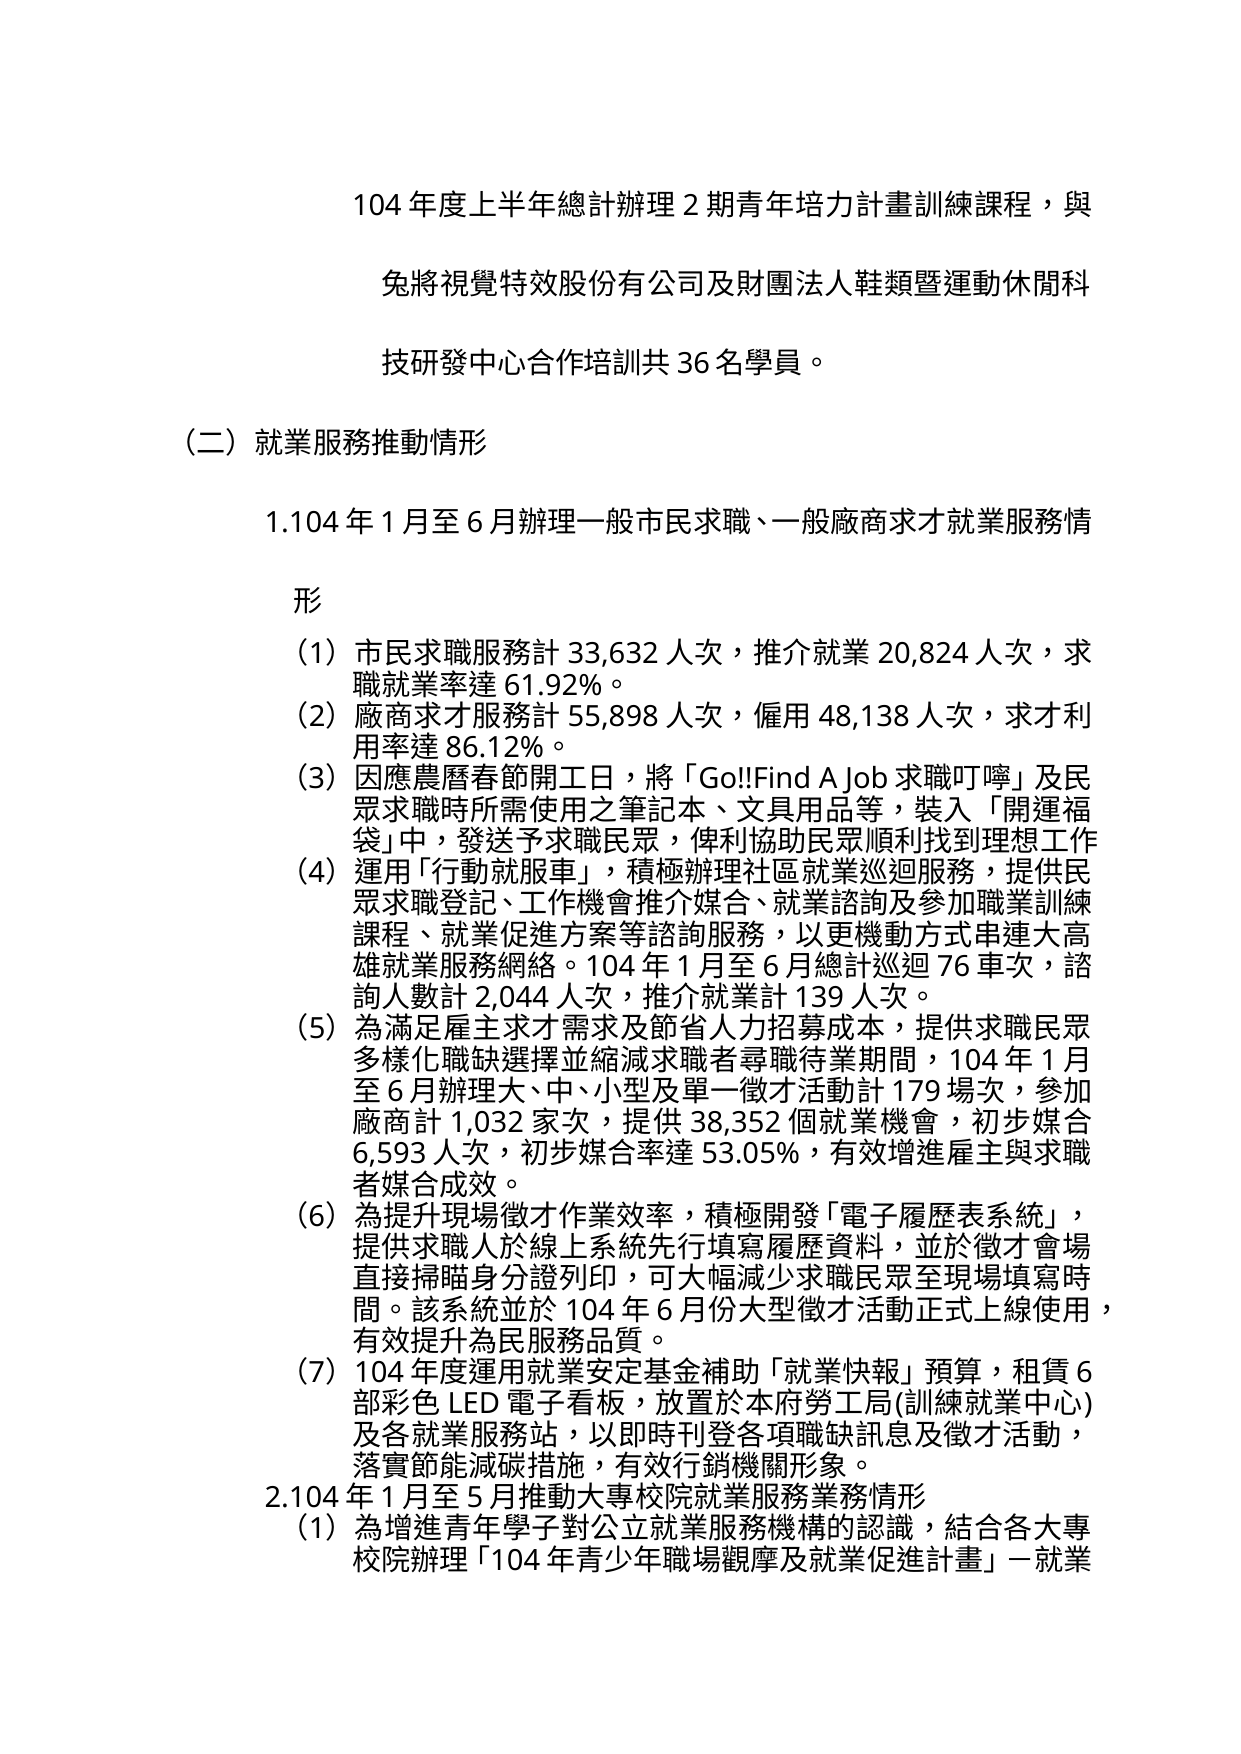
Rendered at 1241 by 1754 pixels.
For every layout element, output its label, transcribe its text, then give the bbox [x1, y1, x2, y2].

text （6）為提升現場徵才作業效率，積極開發「電子履歷表系統」，提供求職人於線上系統先行填寫履歷資料，並於徵才會場直接掃瞄身分證列印，可大幅減少求職民眾至現場填寫時間。該系統並於104年6月份大型徵才活動正式上線使用，有效提升為民服務品質。 [279, 1201, 1092, 1358]
text 1.104年1月至6月辦理一般市民求職、一般廠商求才就業服務情形 [264, 480, 1092, 639]
text 2.104年1月至5月推動大專校院就業服務業務情形 [264, 1483, 1078, 1514]
text （3）因應農曆春節開工日，將「Go!!Find A Job求職叮嚀」及民眾求職時所需使用之筆記本、文具用品等，裝入「開運福袋」中，發送予求職民眾，俾利協助民眾順利找到理想工作。 [279, 764, 1092, 858]
text （1）市民求職服務計33,632人次，推介就業20,824人次，求職就業率達61.92%。 [279, 639, 1092, 701]
text （二）就業服務推動情形 [148, 401, 1092, 480]
text （5）為滿足雇主求才需求及節省人力招募成本，提供求職民眾多樣化職缺選擇並縮減求職者尋職待業期間，104年1月至6月辦理大、中、小型及單一徵才活動計179場次，參加廠商計1,032家次，提供38,352個就業機會，初步媒合6,593人次，初步媒合率達53.05%，有效增進雇主與求職者媒合成效。 [279, 1014, 1092, 1201]
text 104年度上半年總計辦理2期青年培力計畫訓練課程，與兔將視覺特效股份有公司及財團法人鞋類暨運動休閒科技研發中心合作培訓共36名學員。 [352, 163, 1092, 401]
text （2）廠商求才服務計55,898人次，僱用48,138人次，求才利用率達86.12%。 [279, 701, 1092, 764]
text （4）運用「行動就服車」，積極辦理社區就業巡迴服務，提供民眾求職登記、工作機會推介媒合、就業諮詢及參加職業訓練課程、就業促進方案等諮詢服務，以更機動方式串連大高雄就業服務網絡。104年1月至6月總計巡迴76車次，諮詢人數計2,044人次，推介就業計139人次。 [279, 858, 1092, 1014]
text （7）104年度運用就業安定基金補助「就業快報」預算，租賃6部彩色LED電子看板，放置於本府勞工局(訓練就業中心)及各就業服務站，以即時刊登各項職缺訊息及徵才活動，落實節能減碳措施，有效行銷機關形象。 [279, 1358, 1092, 1483]
text （1）為增進青年學子對公立就業服務機構的認識，結合各大專校院辦理「104年青少年職場觀摩及就業促進計畫」－就業力UP講座，總計辦理20場次，服務878人次。104年5月16日(六)舉辦「104年青年勞動力論壇」，總計有15校、123名青年學子參加，期使青年學子們能充分瞭解學用落差及名人創業心路歷程。 [279, 1514, 1092, 1576]
